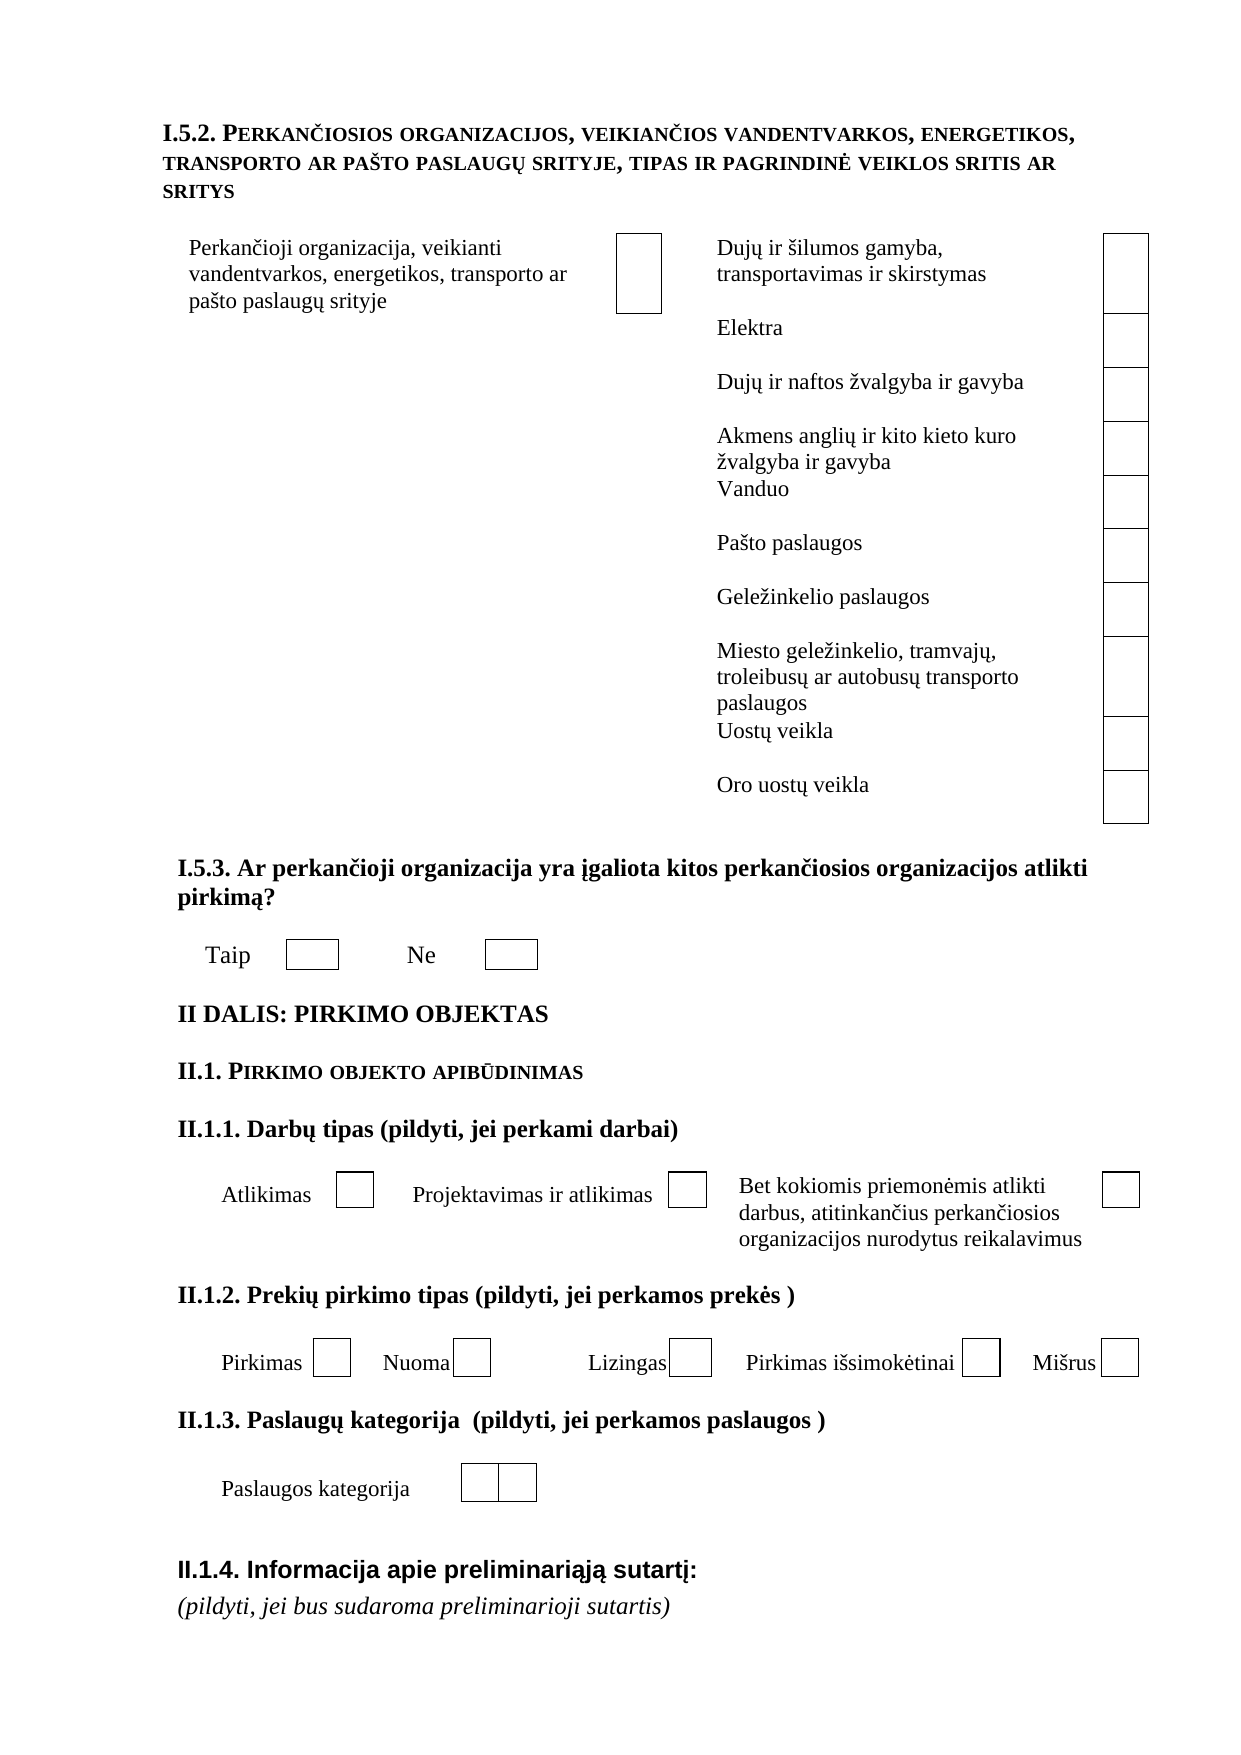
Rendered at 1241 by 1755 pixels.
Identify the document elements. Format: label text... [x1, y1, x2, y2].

table_header Ne [404, 939, 485, 969]
table_header Atlikimas [218, 1171, 336, 1207]
table_header Pirkimas išsimokėtinai [743, 1338, 962, 1376]
table_cell [1103, 1208, 1140, 1252]
table_cell Pašto paslaugos [705, 528, 1103, 582]
table_cell Elektra [705, 313, 1103, 367]
text I.5.3. Ar perkančioji organizacija yra įgaliota kitos perkančiosios organizacijos atlikti pirkimą? [177, 853, 1122, 911]
table_header [499, 1464, 536, 1501]
table_header [1103, 1173, 1139, 1207]
table_cell Oro uostų veikla [705, 770, 1103, 823]
table_cell [177, 313, 617, 367]
table_header [337, 1173, 373, 1207]
table_cell [617, 582, 661, 636]
table_cell [1104, 771, 1148, 823]
table_cell [177, 1207, 218, 1252]
table_cell Dujų ir naftos žvalgyba ir gavyba [705, 367, 1103, 421]
table_header [963, 1339, 999, 1376]
table_cell [177, 770, 617, 823]
table_cell [177, 475, 617, 528]
table_cell [669, 1208, 706, 1252]
table_cell [409, 1207, 669, 1252]
text II.1.1. Darbų tipas (pildyti, jei perkami darbai) [177, 1114, 1122, 1143]
table_cell [617, 367, 661, 421]
table_header [177, 939, 202, 969]
table_header [538, 939, 1128, 969]
table_cell [661, 421, 705, 474]
table_header Paslaugos kategorija [218, 1463, 461, 1501]
table_cell [661, 475, 705, 528]
table_header [670, 1339, 711, 1376]
text II.1.4. Informacija apie preliminariąją sutartį: [177, 1555, 1122, 1584]
table_cell Vanduo [705, 475, 1103, 528]
text II.1. Pirkimo objekto apibūdinimas [177, 1056, 1122, 1085]
table_cell [1104, 529, 1148, 582]
table_header [454, 1339, 490, 1376]
table_cell [177, 636, 617, 716]
table_header Taip [202, 939, 286, 969]
table_cell [1104, 717, 1148, 769]
table_cell [661, 367, 705, 421]
text II.1.2. Prekių pirkimo tipas (pildyti, jei perkamos prekės ) [177, 1280, 1122, 1309]
table_header [314, 1339, 350, 1376]
table_cell Uostų veikla [705, 716, 1103, 769]
table_header Projektavimas ir atlikimas [409, 1171, 668, 1207]
table_header [374, 1171, 409, 1207]
table_header Mišrus [1030, 1338, 1101, 1376]
table_cell [661, 528, 705, 582]
table_header [1001, 1338, 1029, 1376]
table_cell [177, 528, 617, 582]
table_header Bet kokiomis priemonėmis atlikti darbus, atitinkančius perkančiosios organizacijos nurodytus reikalavimus [736, 1171, 1102, 1252]
table_header [491, 1338, 535, 1376]
table_cell [617, 475, 661, 528]
table_header [287, 940, 338, 969]
table_cell [617, 314, 661, 367]
table_header [617, 234, 661, 313]
table_cell [177, 367, 617, 421]
table_header [177, 1463, 218, 1501]
table_cell [661, 582, 705, 636]
table_header Nuoma [380, 1338, 453, 1376]
table_cell [1104, 583, 1148, 636]
table_cell Geležinkelio paslaugos [705, 582, 1103, 636]
table_cell [617, 528, 661, 582]
table_header [707, 1171, 736, 1207]
table_header [1104, 234, 1148, 313]
table_header [486, 940, 537, 969]
table_cell [1104, 476, 1148, 528]
table_header [351, 1338, 380, 1376]
table_cell [1104, 637, 1148, 716]
table_header Lizingas [535, 1338, 669, 1376]
table_cell [177, 716, 617, 769]
table_cell [661, 636, 705, 716]
table_cell [218, 1207, 336, 1252]
table_cell [617, 770, 661, 823]
table_header [537, 1463, 1138, 1501]
table_header [1102, 1339, 1138, 1376]
table_cell [374, 1207, 409, 1252]
table_cell Miesto geležinkelio, tramvajų, troleibusų ar autobusų transporto paslaugos [705, 636, 1103, 716]
table_cell [177, 582, 617, 636]
table_header Dujų ir šilumos gamyba, transportavimas ir skirstymas [705, 233, 1103, 313]
table_header [669, 1173, 706, 1207]
table_cell [706, 1207, 736, 1252]
table_header [339, 939, 404, 969]
table_cell [617, 716, 661, 769]
table_header Pirkimas [218, 1338, 313, 1376]
table_cell [177, 421, 617, 474]
table_cell [336, 1208, 374, 1252]
table_cell [1104, 422, 1148, 474]
text II DALIS: PIRKIMO OBJEKTAS [177, 999, 1184, 1028]
table_header [462, 1464, 498, 1501]
table_cell [617, 636, 661, 716]
table_cell [661, 770, 705, 823]
text I.5.2. Perkančiosios organizacijos, veikiančios vandentvarkos, energetikos, transporto ar pašto paslaugų srityje, tipas ir pagrindinė veiklos sritis ar sritys [162, 118, 1122, 204]
table_header Perkančioji organizacija, veikianti vandentvarkos, energetikos, transporto ar pašto paslaugų srityje [177, 233, 616, 313]
table_cell [661, 313, 705, 367]
text II.1.3. Paslaugų kategorija (pildyti, jei perkamos paslaugos ) [177, 1406, 1122, 1434]
table_cell [1104, 368, 1148, 421]
table_header [177, 1171, 218, 1207]
table_cell Akmens anglių ir kito kieto kuro žvalgyba ir gavyba [705, 421, 1103, 474]
table_header [177, 1338, 218, 1376]
table_header [712, 1338, 743, 1376]
table_header [662, 233, 705, 313]
table_cell [1104, 314, 1148, 367]
table_cell [617, 421, 661, 474]
table_cell [661, 716, 705, 769]
text (pildyti, jei bus sudaroma preliminarioji sutartis) [177, 1591, 1122, 1620]
